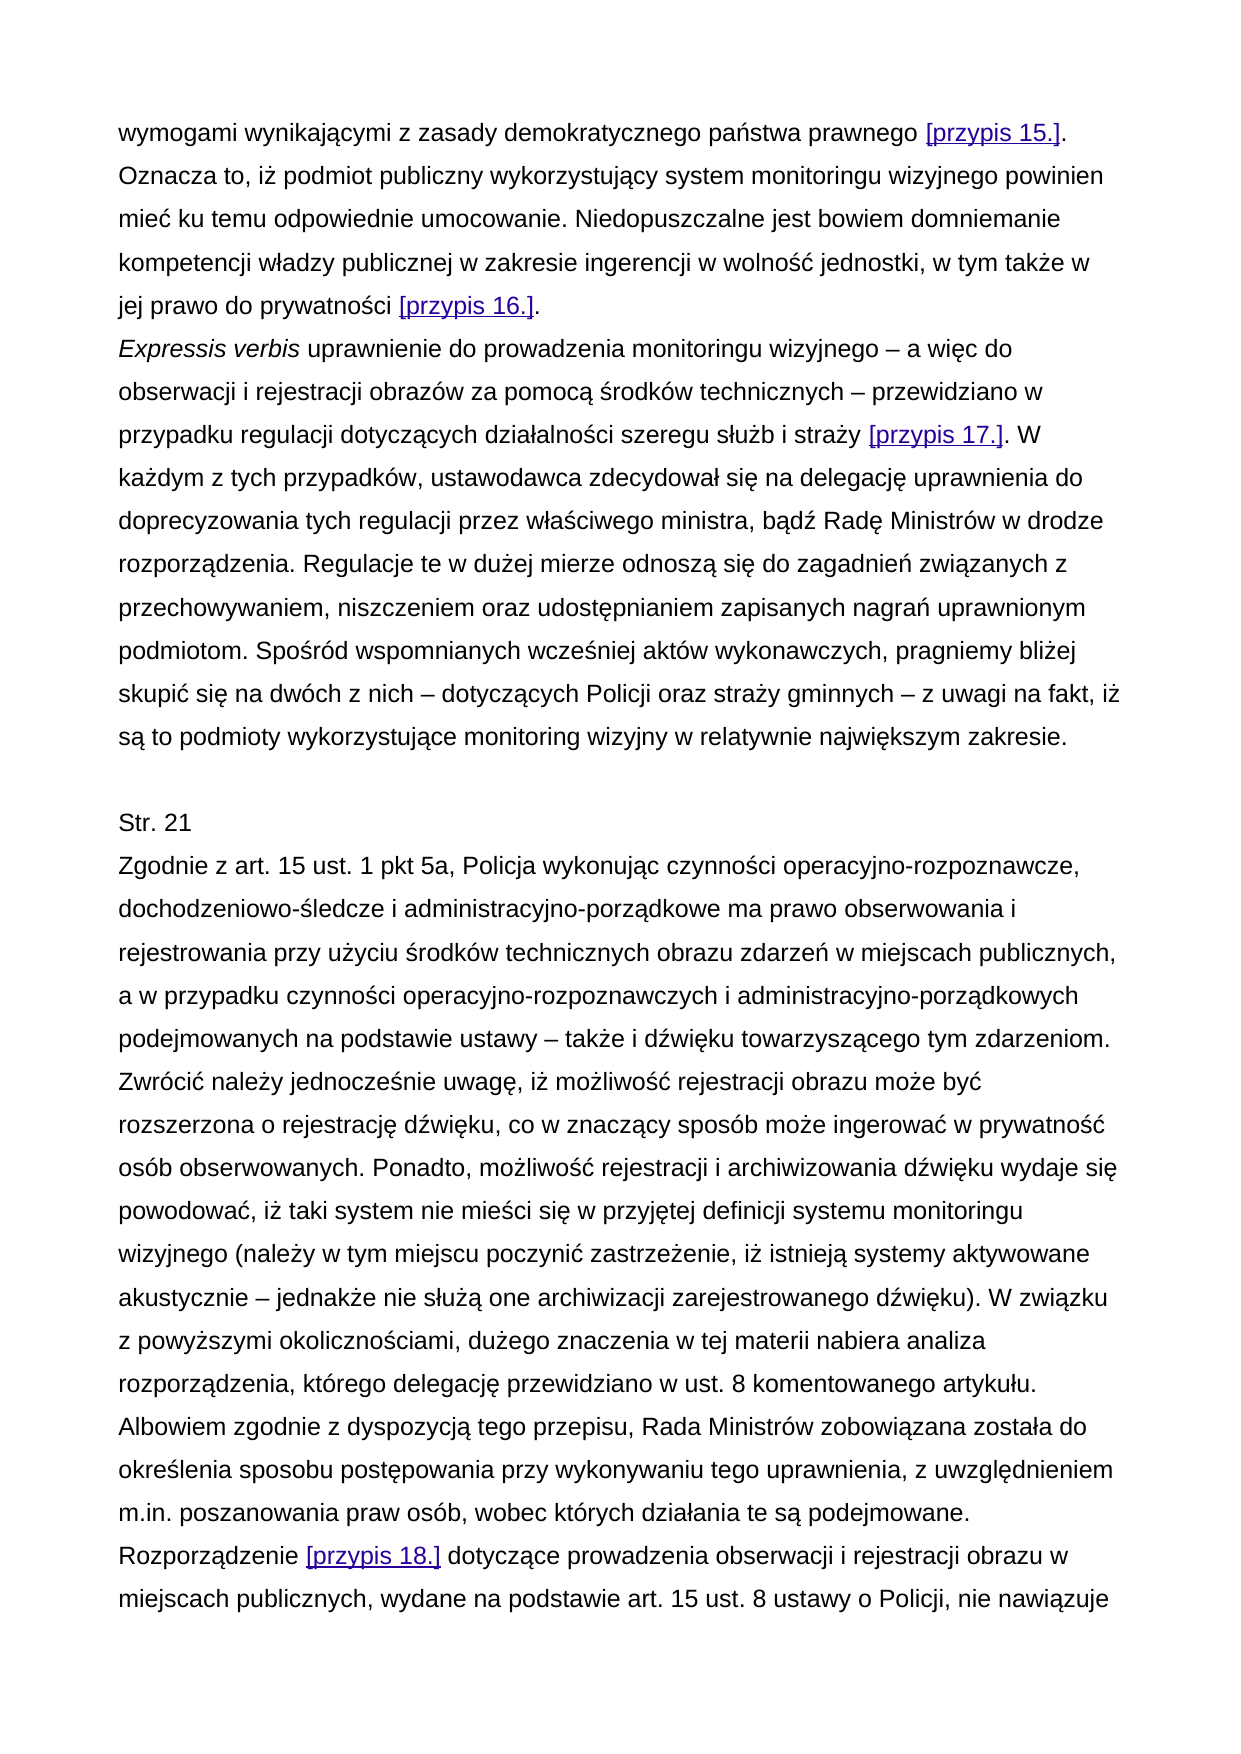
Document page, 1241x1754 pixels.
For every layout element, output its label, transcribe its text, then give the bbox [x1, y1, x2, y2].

text Expressis verbis uprawnienie do prowadzenia monitoringu wizyjnego – a więc do obserwacji i rejestracji obrazów za pomocą środków technicznych – przewidziano w przypadku regulacji dotyczących działalności szeregu służb i straży [przypis 17.]. W każdym z tych przypadków, ustawodawca zdecydował się na delegację uprawnienia do doprecyzowania tych regulacji przez właściwego ministra, bądź Radę Ministrów w drodze rozporządzenia. Regulacje te w dużej mierze odnoszą się do zagadnień związanych z przechowywaniem, niszczeniem oraz udostępnianiem zapisanych nagrań uprawnionym podmiotom. Spośród wspomnianych wcześniej aktów wykonawczych, pragniemy bliżej skupić się na dwóch z nich – dotyczących Policji oraz straży gminnych – z uwagi na fakt, iż są to podmioty wykorzystujące monitoring wizyjny w relatywnie największym zakresie. [118, 334, 1122, 751]
text Str. 21 [118, 808, 1122, 837]
text wymogami wynikającymi z zasady demokratycznego państwa prawnego [przypis 15.]. Oznacza to, iż podmiot publiczny wykorzystujący system monitoringu wizyjnego powinien mieć ku temu odpowiednie umocowanie. Niedopuszczalne jest bowiem domniemanie kompetencji władzy publicznej w zakresie ingerencji w wolność jednostki, w tym także w jej prawo do prywatności [przypis 16.]. [118, 118, 1122, 319]
text Zgodnie z art. 15 ust. 1 pkt 5a, Policja wykonując czynności operacyjno-rozpoznawcze, dochodzeniowo-śledcze i administracyjno-porządkowe ma prawo obserwowania i rejestrowania przy użyciu środków technicznych obrazu zdarzeń w miejscach publicznych, a w przypadku czynności operacyjno-rozpoznawczych i administracyjno-porządkowych podejmowanych na podstawie ustawy – także i dźwięku towarzyszącego tym zdarzeniom. Zwrócić należy jednocześnie uwagę, iż możliwość rejestracji obrazu może być rozszerzona o rejestrację dźwięku, co w znaczący sposób może ingerować w prywatność osób obserwowanych. Ponadto, możliwość rejestracji i archiwizowania dźwięku wydaje się powodować, iż taki system nie mieści się w przyjętej definicji systemu monitoringu wizyjnego (należy w tym miejscu poczynić zastrzeżenie, iż istnieją systemy aktywowane akustycznie – jednakże nie służą one archiwizacji zarejestrowanego dźwięku). W związku z powyższymi okolicznościami, dużego znaczenia w tej materii nabiera analiza rozporządzenia, którego delegację przewidziano w ust. 8 komentowanego artykułu. Albowiem zgodnie z dyspozycją tego przepisu, Rada Ministrów zobowiązana została do określenia sposobu postępowania przy wykonywaniu tego uprawnienia, z uwzględnieniem m.in. poszanowania praw osób, wobec których działania te są podejmowane. Rozporządzenie [przypis 18.] dotyczące prowadzenia obserwacji i rejestracji obrazu w miejscach publicznych, wydane na podstawie art. 15 ust. 8 ustawy o Policji, nie nawiązuje [118, 851, 1122, 1613]
